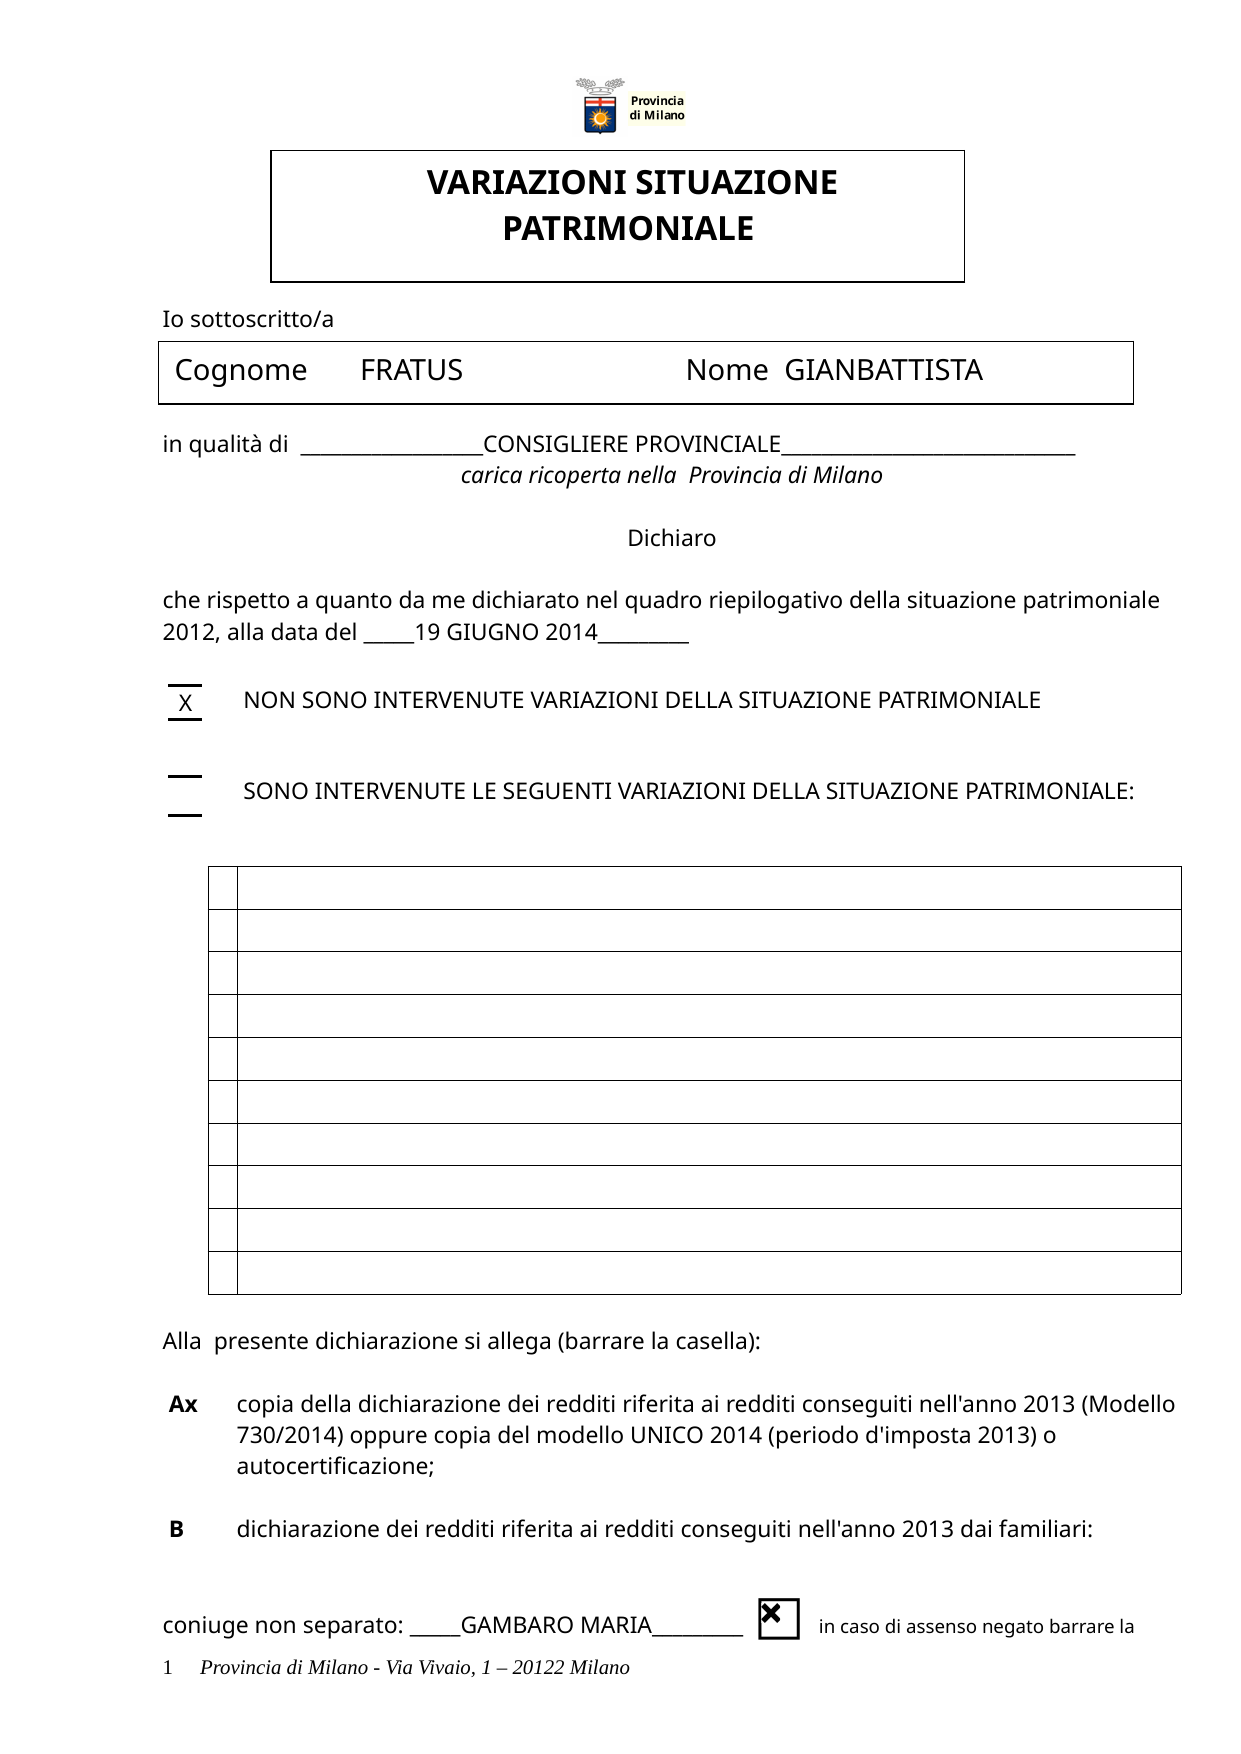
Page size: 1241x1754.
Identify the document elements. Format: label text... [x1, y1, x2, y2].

table_cell [163, 1208, 208, 1251]
table_cell [163, 866, 208, 908]
table_cell [238, 1124, 1181, 1165]
table_cell [163, 951, 208, 994]
table_cell [238, 1166, 1181, 1208]
table_cell [208, 769, 237, 823]
table_cell [163, 1251, 208, 1294]
table_cell [209, 995, 237, 1037]
table_cell [208, 823, 237, 866]
text B dichiarazione dei redditi riferita ai redditi conseguiti nell'anno 2013 dai familiari: [162, 1513, 1181, 1544]
table_cell [238, 995, 1181, 1037]
table_cell [163, 1165, 208, 1208]
table_cell [209, 1166, 237, 1208]
table_cell [163, 909, 208, 951]
text coniuge non separato: _____GAMBARO MARIA_________ □ in caso di assenso negato barrare la [162, 1575, 1181, 1649]
table_cell [163, 1080, 208, 1123]
table_cell [238, 1252, 1181, 1294]
table_cell [163, 1123, 208, 1165]
table_cell [209, 1081, 237, 1123]
table_cell [209, 952, 237, 994]
table_cell [238, 910, 1181, 951]
table_cell [163, 769, 208, 823]
text che rispetto a quanto da me dichiarato nel quadro riepilogativo della situazione patrimoniale 2012, alla data del _____19 GIUGNO 2014_________ [162, 584, 1181, 647]
table_cell [238, 726, 1181, 769]
table_cell [238, 1038, 1181, 1080]
text Cognome FRATUS Nome GIANBATTISTA [174, 349, 1118, 389]
table_cell [209, 1252, 237, 1294]
table_cell [208, 726, 237, 769]
picture [761, 1603, 781, 1623]
text Io sottoscritto/a [162, 303, 1181, 334]
text in qualità di __________________CONSIGLIERE PROVINCIALE_____________________________ [162, 428, 1181, 459]
subtitle VARIAZIONI SITUAZIONE PATRIMONIALE [316, 159, 949, 250]
table_cell [209, 910, 237, 951]
table_cell SONO INTERVENUTE LE SEGUENTI VARIAZIONI DELLA SITUAZIONE PATRIMONIALE: [238, 769, 1181, 823]
table_header [208, 678, 237, 726]
subtitle carica ricoperta nella Provincia di Milano [162, 459, 1181, 491]
table_cell [209, 1209, 237, 1251]
table_header X [163, 678, 208, 726]
text Ax copia della dichiarazione dei redditi riferita ai redditi conseguiti nell'anno 2013 (Modello 730/2014) oppure copia del modello UNICO 2014 (periodo d'imposta 2013) o autocertificazione; [162, 1388, 1181, 1481]
table_cell [238, 867, 1181, 908]
table_cell [163, 726, 208, 769]
table_cell [163, 1037, 208, 1080]
table_cell [209, 1124, 237, 1165]
table_cell [238, 952, 1181, 994]
table_cell [209, 1038, 237, 1080]
table_cell [163, 823, 208, 866]
text Dichiaro [162, 522, 1181, 553]
text Alla presente dichiarazione si allega (barrare la casella): [162, 1325, 1181, 1356]
table_header NON SONO INTERVENUTE VARIAZIONI DELLA SITUAZIONE PATRIMONIALE [238, 678, 1181, 726]
table_cell [238, 823, 1181, 866]
table_cell [238, 1081, 1181, 1123]
table_cell [209, 867, 237, 908]
table_cell [163, 994, 208, 1037]
table_cell [238, 1209, 1181, 1251]
